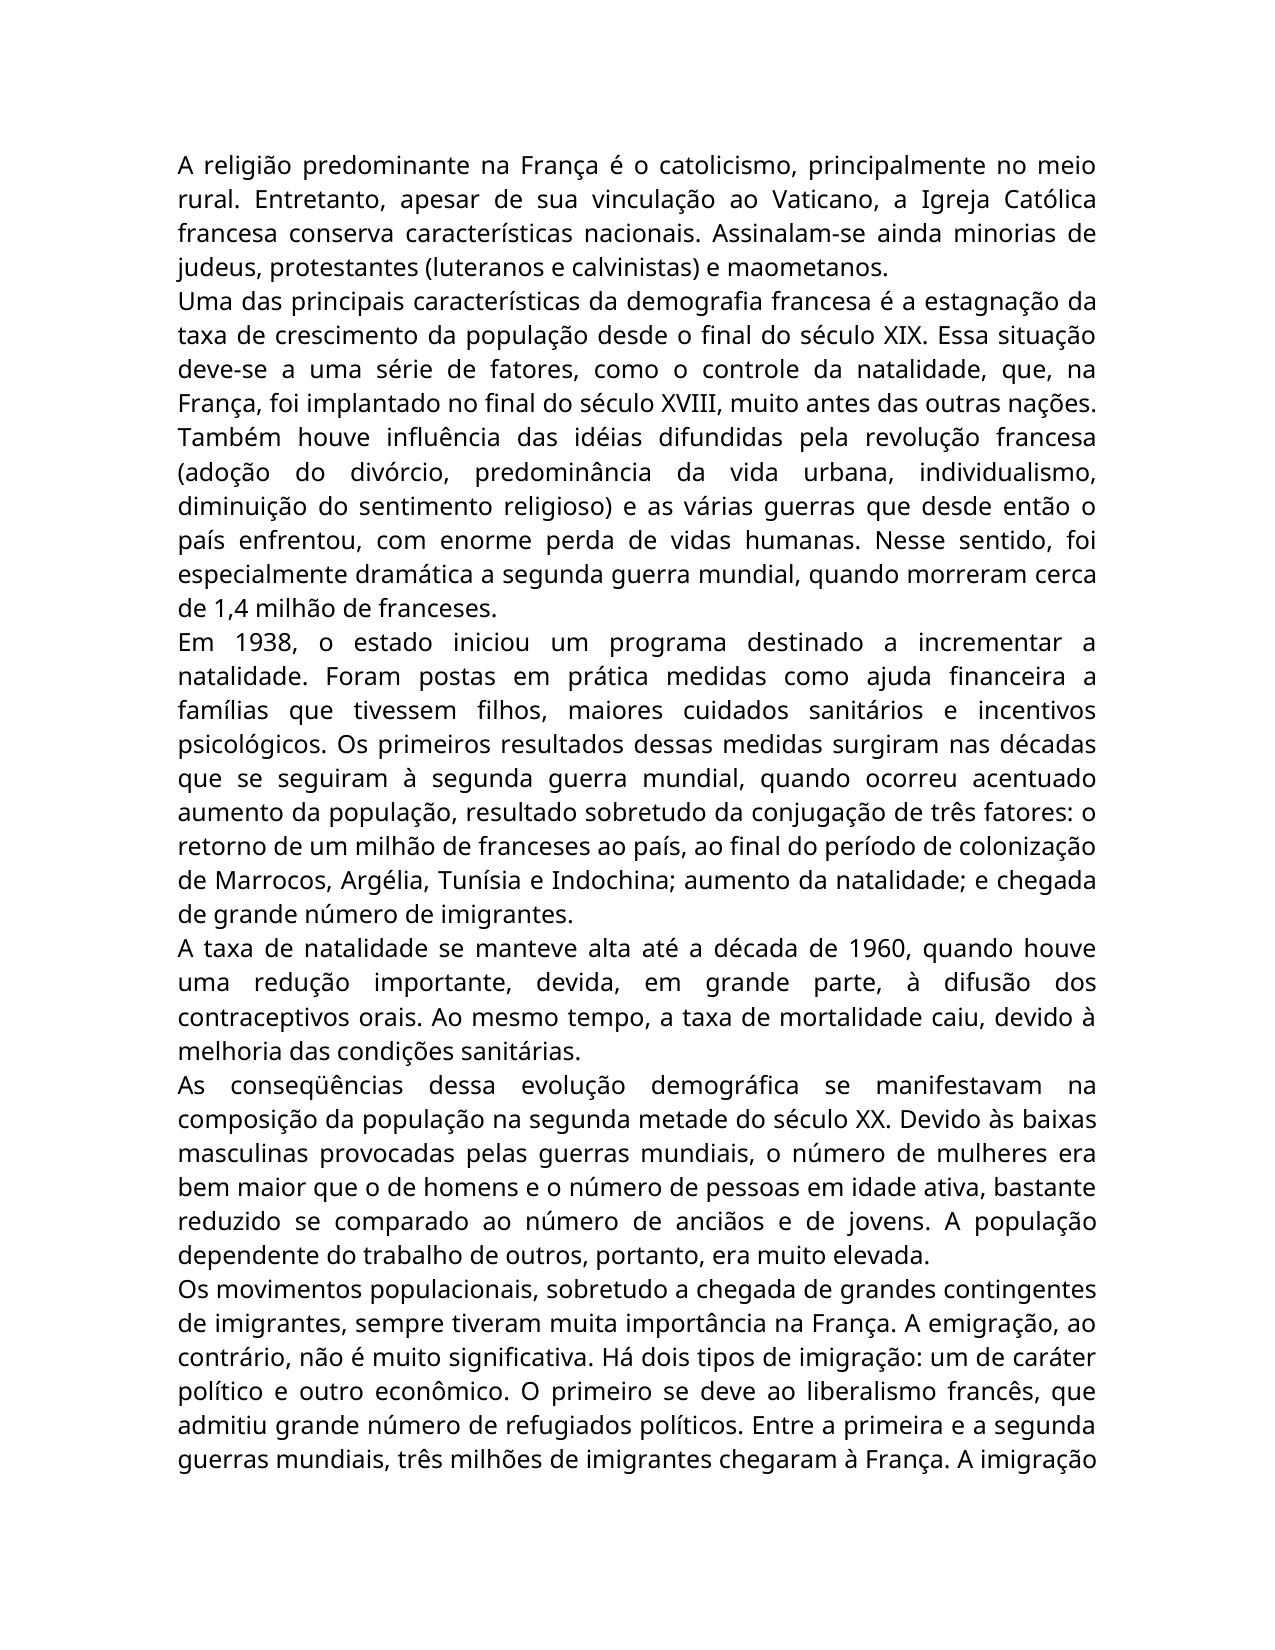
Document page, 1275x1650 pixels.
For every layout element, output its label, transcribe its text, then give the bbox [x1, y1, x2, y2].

text A religião predominante na França é o catolicismo, principalmente no meio rural. Entretanto, apesar de sua vinculação ao Vaticano, a Igreja Católica francesa conserva características nacionais. Assinalam-se ainda minorias de judeus, protestantes (luteranos e calvinistas) e maometanos. [177, 148, 1098, 284]
text Em 1938, o estado iniciou um programa destinado a incrementar a natalidade. Foram postas em prática medidas como ajuda financeira a famílias que tivessem filhos, maiores cuidados sanitários e incentivos psicológicos. Os primeiros resultados dessas medidas surgiram nas décadas que se seguiram à segunda guerra mundial, quando ocorreu acentuado aumento da população, resultado sobretudo da conjugação de três fatores: o retorno de um milhão de franceses ao país, ao final do período de colonização de Marrocos, Argélia, Tunísia e Indochina; aumento da natalidade; e chegada de grande número de imigrantes. [177, 624, 1098, 931]
text Os movimentos populacionais, sobretudo a chegada de grandes contingentes de imigrantes, sempre tiveram muita importância na França. A emigração, ao contrário, não é muito significativa. Há dois tipos de imigração: um de caráter político e outro econômico. O primeiro se deve ao liberalismo francês, que admitiu grande número de refugiados políticos. Entre a primeira e a segunda guerras mundiais, três milhões de imigrantes chegaram à França. A imigração [177, 1272, 1098, 1476]
text As conseqüências dessa evolução demográfica se manifestavam na composição da população na segunda metade do século XX. Devido às baixas masculinas provocadas pelas guerras mundiais, o número de mulheres era bem maior que o de homens e o número de pessoas em idade ativa, bastante reduzido se comparado ao número de anciãos e de jovens. A população dependente do trabalho de outros, portanto, era muito elevada. [177, 1067, 1098, 1272]
text A taxa de natalidade se manteve alta até a década de 1960, quando houve uma redução importante, devida, em grande parte, à difusão dos contraceptivos orais. Ao mesmo tempo, a taxa de mortalidade caiu, devido à melhoria das condições sanitárias. [177, 931, 1098, 1067]
text Uma das principais características da demografia francesa é a estagnação da taxa de crescimento da população desde o final do século XIX. Essa situação deve-se a uma série de fatores, como o controle da natalidade, que, na França, foi implantado no final do século XVIII, muito antes das outras nações. Também houve influência das idéias difundidas pela revolução francesa (adoção do divórcio, predominância da vida urbana, individualismo, diminuição do sentimento religioso) e as várias guerras que desde então o país enfrentou, com enorme perda de vidas humanas. Nesse sentido, foi especialmente dramática a segunda guerra mundial, quando morreram cerca de 1,4 milhão de franceses. [177, 284, 1098, 624]
